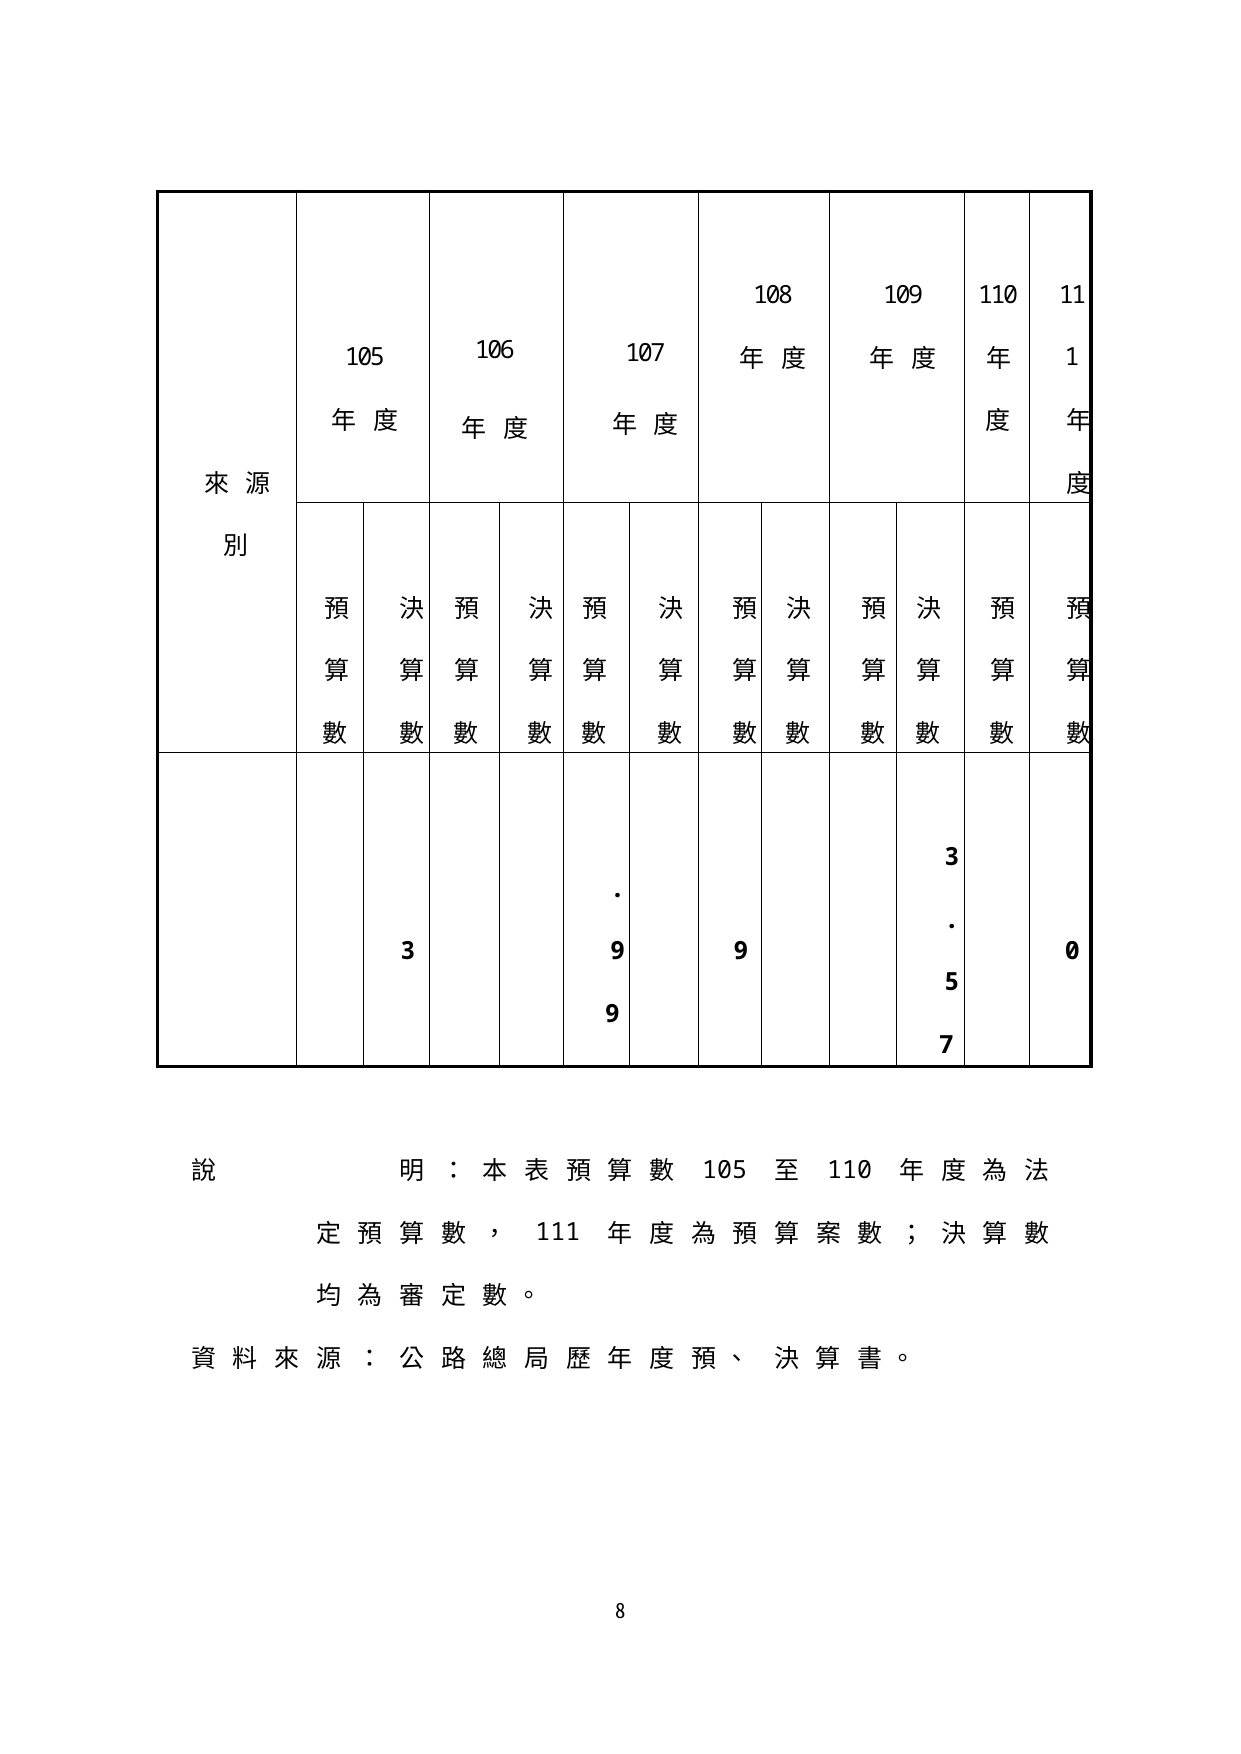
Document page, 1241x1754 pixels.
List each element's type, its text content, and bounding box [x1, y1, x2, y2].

table_cell 決算數 [630, 503, 698, 752]
table_cell 3.57 [897, 753, 964, 1064]
table_cell 決算數 [897, 503, 964, 752]
table_cell [500, 753, 563, 1064]
table_header 105 年度 [297, 193, 429, 502]
table_header 108 年度 [699, 193, 829, 502]
table_cell .99 [564, 753, 629, 1064]
table_header 111 年度 [1030, 193, 1089, 502]
table_header 來源別 [159, 193, 296, 752]
table_cell 預算數 [1030, 503, 1089, 752]
table_cell [430, 753, 499, 1064]
table_header 109 年度 [830, 193, 964, 502]
table_cell [830, 753, 896, 1064]
table_cell 預算數 [699, 503, 761, 752]
table_cell 3 [364, 753, 429, 1064]
table_cell [762, 753, 829, 1064]
table_cell 決算數 [762, 503, 829, 752]
table_header 107 年度 [564, 193, 698, 502]
table_cell [159, 753, 296, 1064]
text 說 明：本表預算數105至110年度為法定預算數，111年度為預算案數；決算數均為審定數。 [161, 1127, 1058, 1314]
table_cell 預算數 [297, 503, 363, 752]
table_header 106 年度 [430, 193, 563, 502]
table_cell 預算數 [564, 503, 629, 752]
table_cell 預算數 [965, 503, 1029, 752]
table_cell [297, 753, 363, 1064]
table_cell [965, 753, 1029, 1064]
table_cell 決算數 [500, 503, 563, 752]
table_cell 決算數 [364, 503, 429, 752]
table_cell 9 [699, 753, 761, 1064]
table_header 110 年度 [965, 193, 1029, 502]
table_cell 預算數 [430, 503, 499, 752]
table_cell 0 [1030, 753, 1089, 1064]
table_cell [630, 753, 698, 1064]
table_cell 預算數 [830, 503, 896, 752]
text 資料來源：公路總局歷年度預、決算書。 [161, 1314, 1058, 1377]
